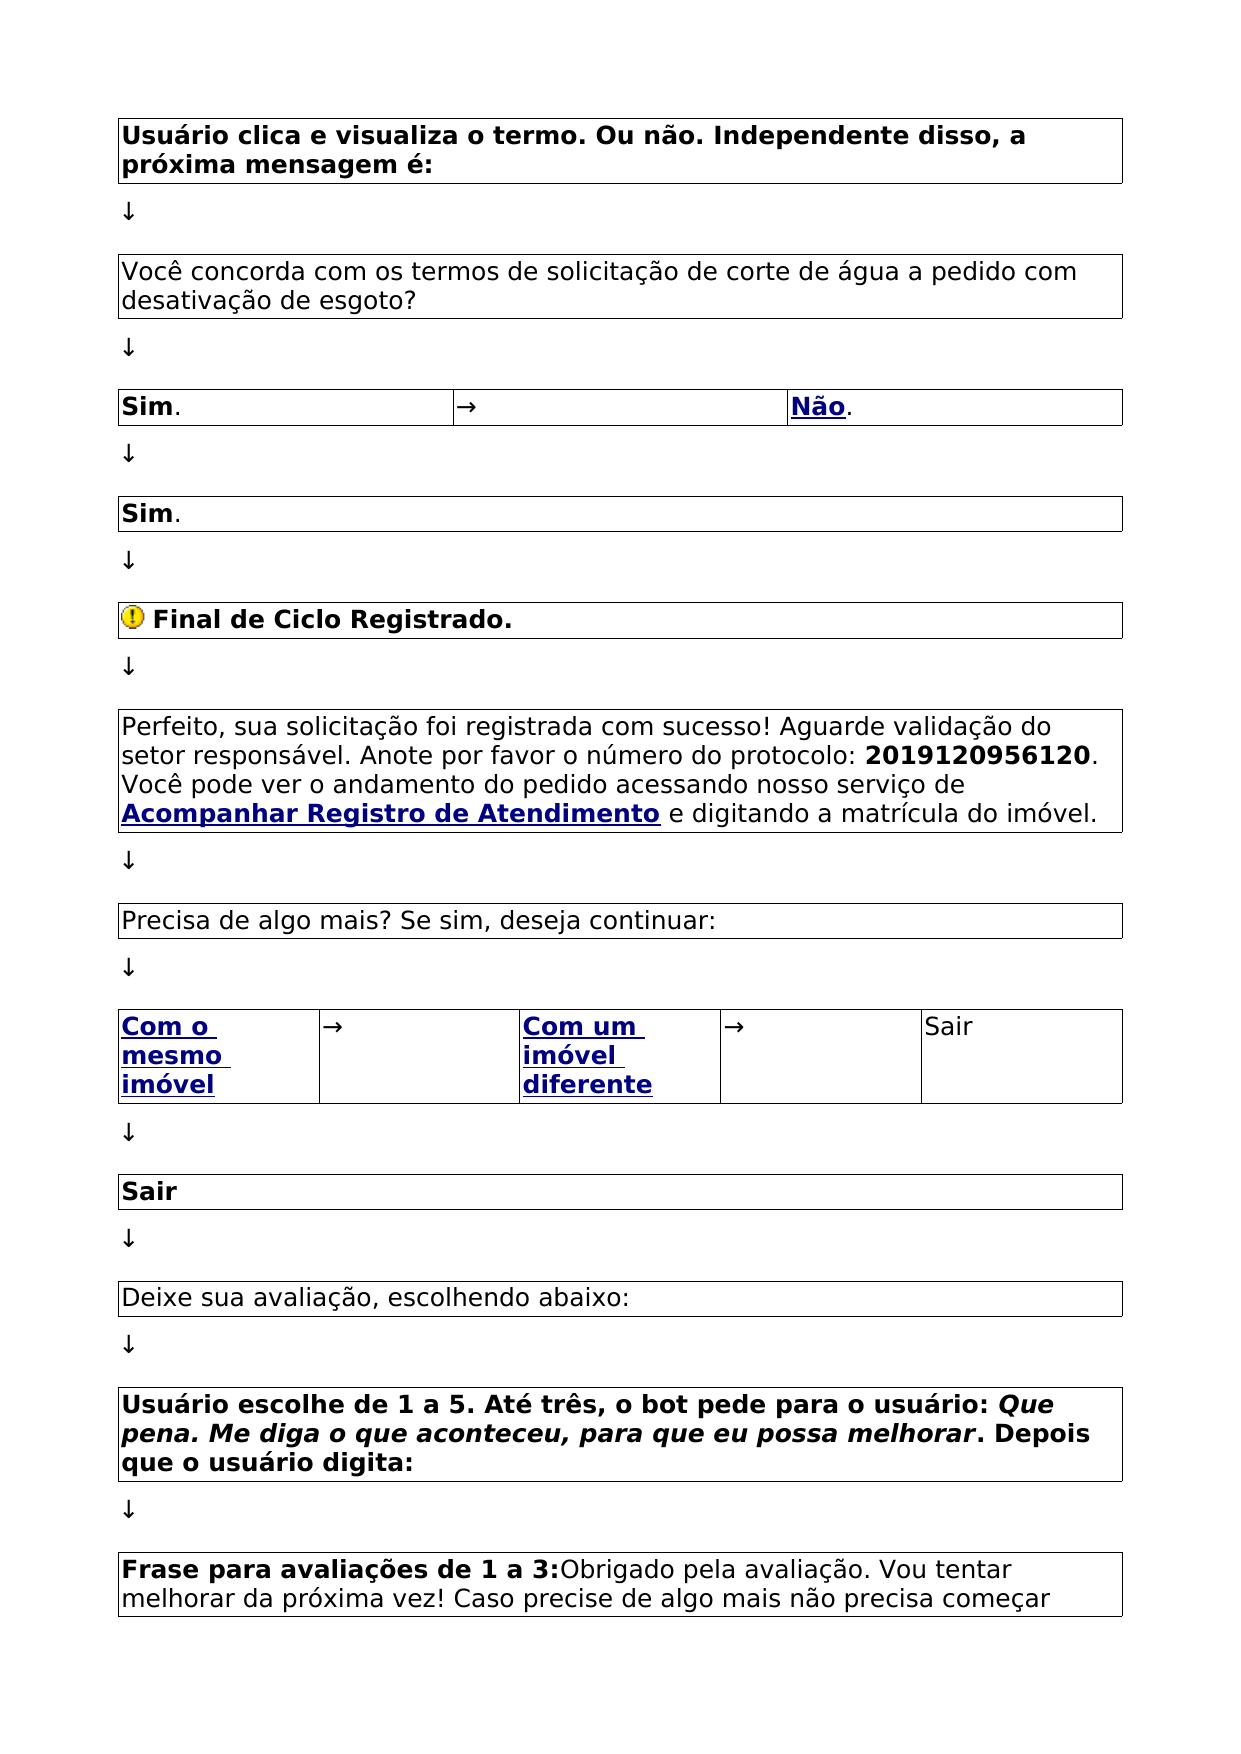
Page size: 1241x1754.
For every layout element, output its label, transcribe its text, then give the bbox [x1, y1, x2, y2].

table_header Sim. [119, 390, 453, 424]
text ↓ [118, 333, 1122, 362]
table_header Sair [119, 1175, 1122, 1209]
table_header → [454, 390, 787, 424]
table_header Sim. [119, 497, 1122, 531]
text ↓ [118, 953, 1122, 982]
text ↓ [118, 652, 1122, 682]
table_header Sair [922, 1010, 1122, 1103]
text ↓ [118, 1495, 1122, 1524]
table_header Você concorda com os termos de solicitação de corte de água a pedido com desativação de esgoto? [119, 255, 1122, 318]
text ↓ [118, 1224, 1122, 1253]
text ↓ [118, 846, 1122, 876]
table_header Com um imóvel diferente [520, 1010, 720, 1103]
table_header Perfeito, sua solicitação foi registrada com sucesso! Aguarde validação do setor responsável. Anote por favor o número do protocolo: 2019120956120. Você pode ver o andamento do pedido acessando nosso serviço de Acompanhar Registro de Atendimento e digitando a matrícula do imóvel. [119, 710, 1122, 832]
table_header Precisa de algo mais? Se sim, deseja continuar: [119, 904, 1122, 938]
table_header → [320, 1010, 519, 1103]
table_header Usuário clica e visualiza o termo. Ou não. Independente disso, a próxima mensagem é: [119, 119, 1122, 182]
text ↓ [118, 546, 1122, 575]
table_header Final de Ciclo Registrado. [119, 603, 1122, 638]
table_header Usuário escolhe de 1 a 5. Até três, o bot pede para o usuário: Que pena. Me diga o que aconteceu, para que eu possa melhorar. Depois que o usuário digita: [119, 1388, 1122, 1481]
text ↓ [118, 439, 1122, 468]
table_header Com o mesmo imóvel [119, 1010, 319, 1103]
text ↓ [118, 1118, 1122, 1147]
table_header Frase para avaliações de 1 a 3:Obrigado pela avaliação. Vou tentar melhorar da próxima vez! Caso precise de algo mais não precisa começar [119, 1553, 1122, 1616]
text ↓ [118, 1331, 1122, 1360]
table_header Deixe sua avaliação, escolhendo abaixo: [119, 1282, 1122, 1316]
table_header Não. [788, 390, 1122, 424]
text ↓ [118, 197, 1122, 226]
picture [121, 605, 145, 629]
table_header → [721, 1010, 921, 1103]
